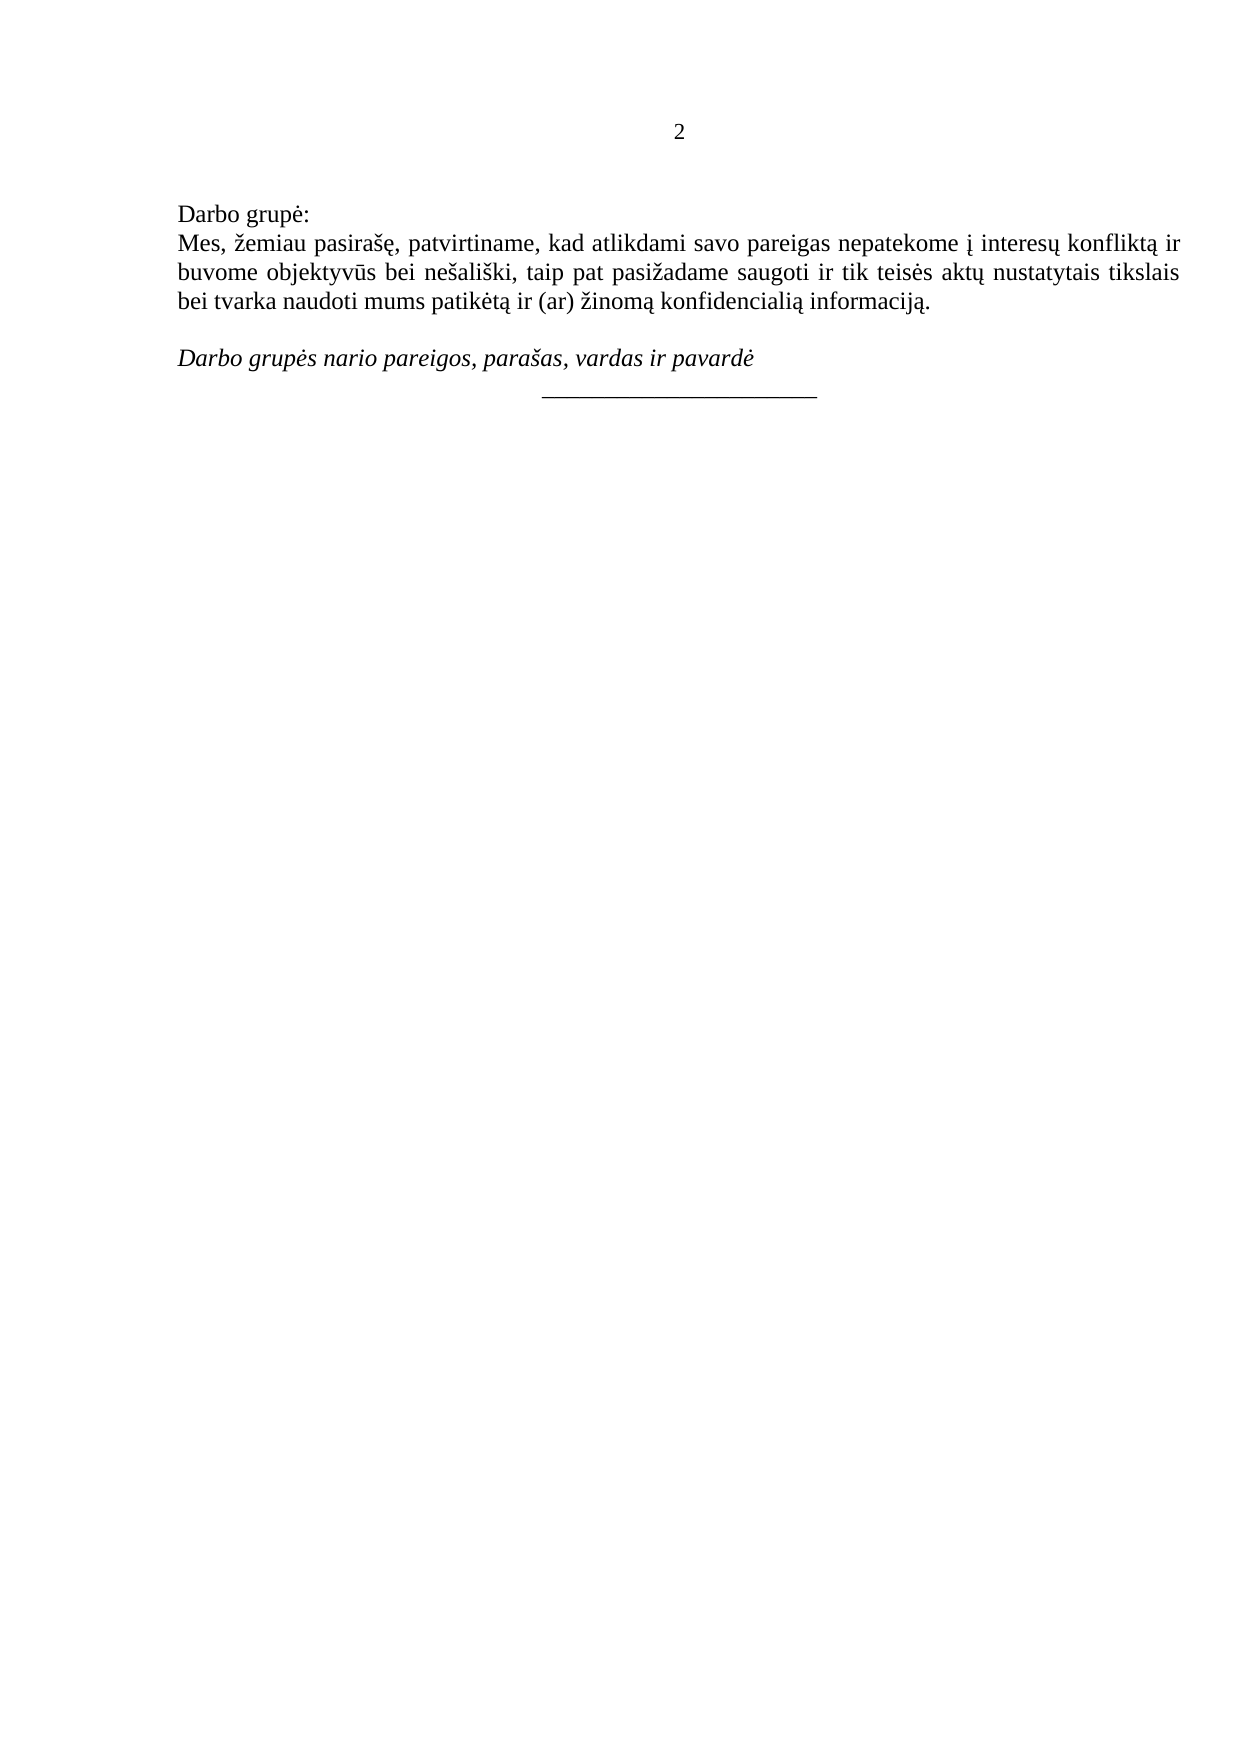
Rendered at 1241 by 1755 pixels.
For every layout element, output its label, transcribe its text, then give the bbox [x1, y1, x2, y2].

text Mes, žemiau pasirašę, patvirtiname, kad atlikdami savo pareigas nepatekome į interesų konfliktą ir buvome objektyvūs bei nešališki, taip pat pasižadame saugoti ir tik teisės aktų nustatytais tikslais bei tvarka naudoti mums patikėtą ir (ar) žinomą konfidencialią informaciją. [177, 228, 1181, 314]
text ______________________ [177, 372, 1181, 401]
text Darbo grupė: [177, 199, 1181, 228]
text Darbo grupės nario pareigos, parašas, vardas ir pavardė [177, 343, 1181, 372]
